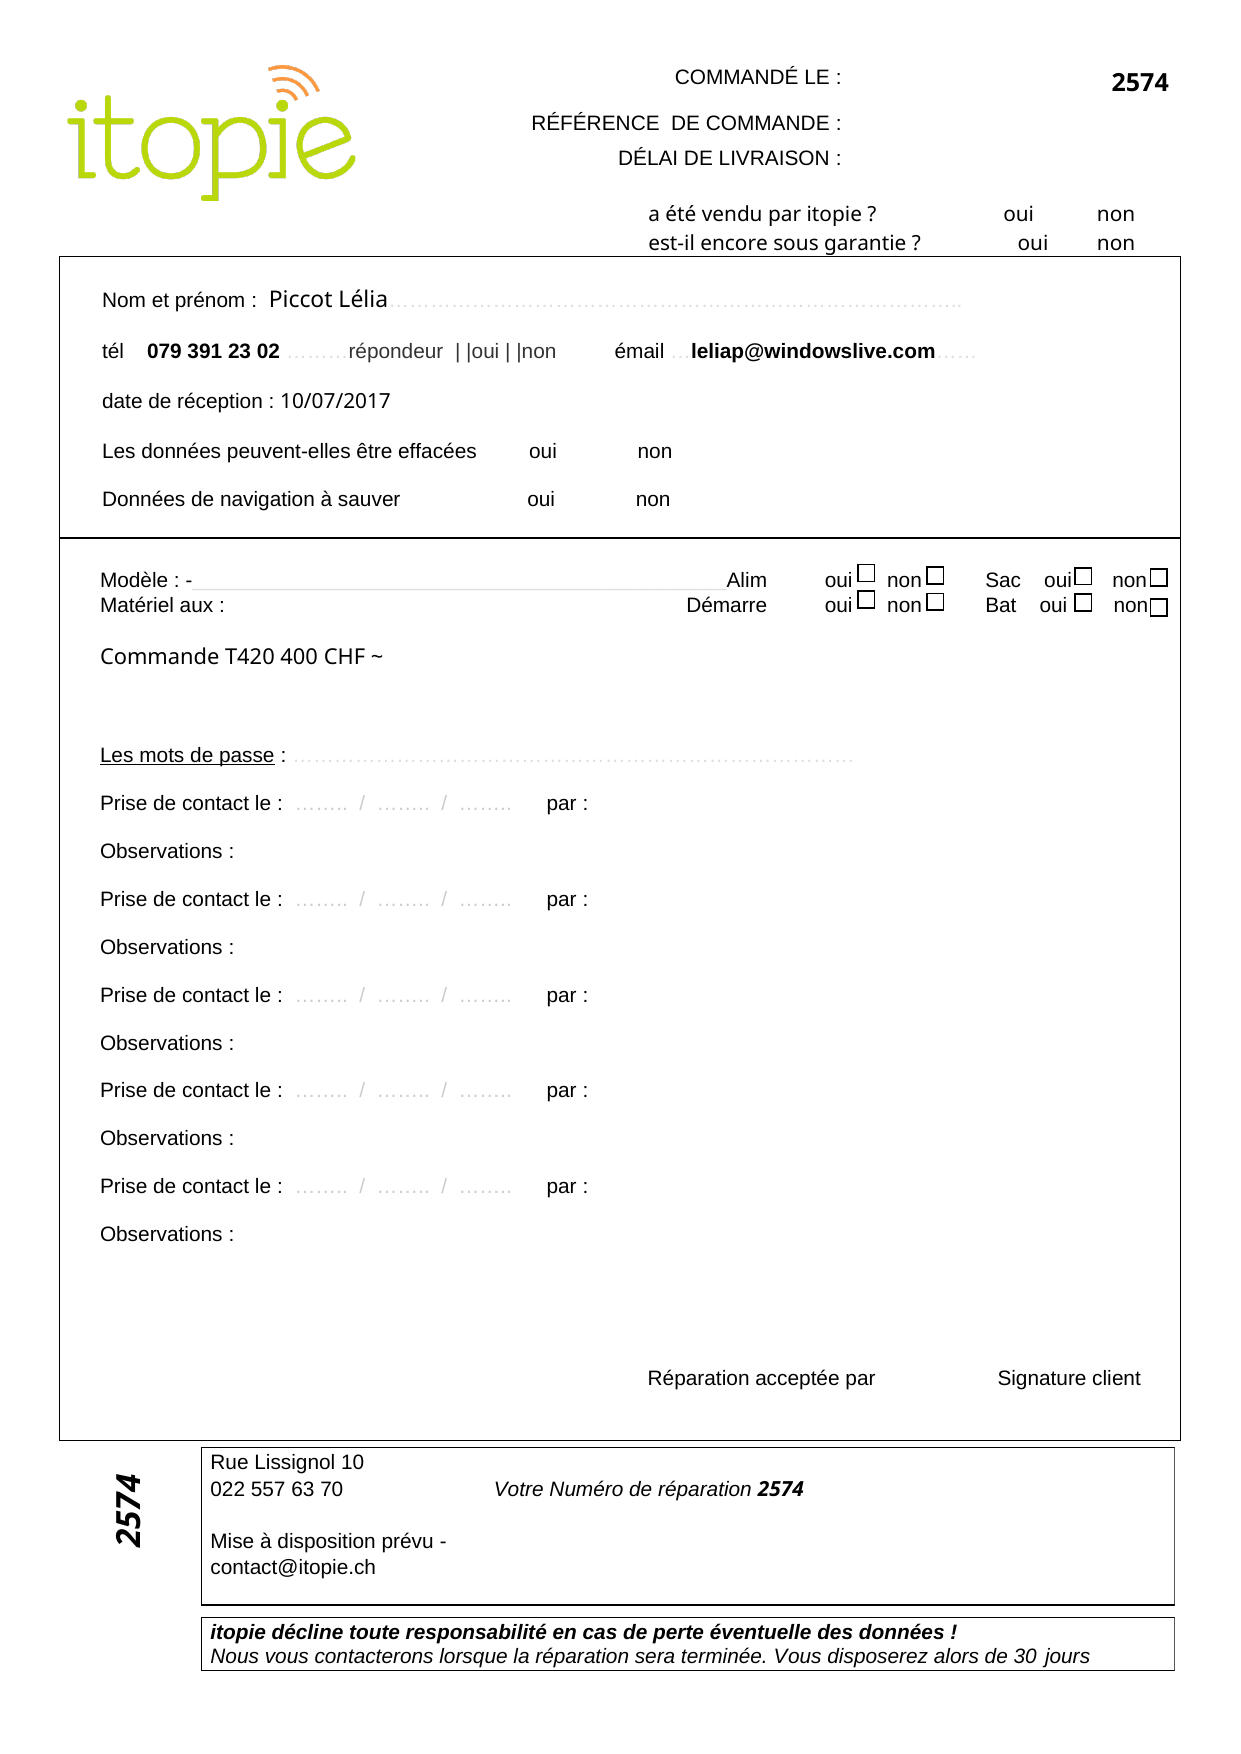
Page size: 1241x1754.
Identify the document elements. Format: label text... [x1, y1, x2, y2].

text Observations : [60, 1123, 1180, 1150]
text Données de navigation à sauver oui non [60, 484, 1180, 511]
text Observations : [60, 836, 1180, 863]
text Prise de contact le : …….. / …….. / …….. par : [60, 883, 1180, 911]
text Observations : [60, 931, 1180, 958]
table_cell [847, 105, 1180, 140]
text Les données peuvent-elles être effacées oui non [60, 436, 1180, 463]
text Nom et prénom : Piccot Lélia……………………………………………………………………….. [60, 280, 1180, 314]
text Prise de contact le : …….. / …….. / …….. par : [60, 1075, 1180, 1102]
table_cell [847, 140, 1180, 175]
picture [67, 65, 356, 201]
text Modèle : - Alim oui non Sac oui non [879, 562, 925, 590]
text Réparation acceptée par Signature client [60, 1363, 1180, 1390]
text Observations : [60, 1027, 1180, 1054]
text Commande T420 400 CHF ~ [60, 638, 1180, 671]
text Prise de contact le : …….. / …….. / …….. par : [60, 979, 1180, 1006]
table_header COMMANDÉ LE : [490, 59, 847, 104]
text est-il encore sous garantie ? oui non [59, 228, 1181, 256]
text Prise de contact le : …….. / …….. / …….. par : [60, 788, 1180, 815]
text Observations : [60, 1219, 1180, 1246]
text Prise de contact le : …….. / …….. / …….. par : [60, 1171, 1180, 1198]
table_header Rue Lissignol 10 022 557 63 70 Votre Numéro de réparation 2574 Mise à disposition prévu - contact@itopie.ch [195, 1441, 1180, 1611]
text tél 079 391 23 02 ………répondeur | |oui | |non émail …leliap@windowslive.com…… [60, 335, 1180, 362]
table_cell DÉLAI DE LIVRAISON : [490, 140, 847, 175]
table_cell itopie décline toute responsabilité en cas de perte éventuelle des données ! Nous vous contacterons lorsque la réparation sera terminée. Vous disposerez alors de 30 jours [195, 1611, 1180, 1677]
text Modèle : - Alim oui non Sac oui non [60, 562, 856, 590]
table_header 2574 [847, 59, 1180, 104]
text a été vendu par itopie ? oui non [59, 199, 1181, 228]
text date de réception : 10/07/2017 [60, 383, 1180, 415]
table_cell RÉFÉRENCE DE COMMANDE : [490, 105, 847, 140]
text Modèle : - Alim oui non Sac oui non [948, 562, 1180, 590]
text Matériel aux : Démarre oui non Bat oui non [60, 590, 1180, 617]
text Les mots de passe : ……………………………………………………………………… [60, 740, 1180, 767]
table_header 2574 [59, 1441, 195, 1677]
